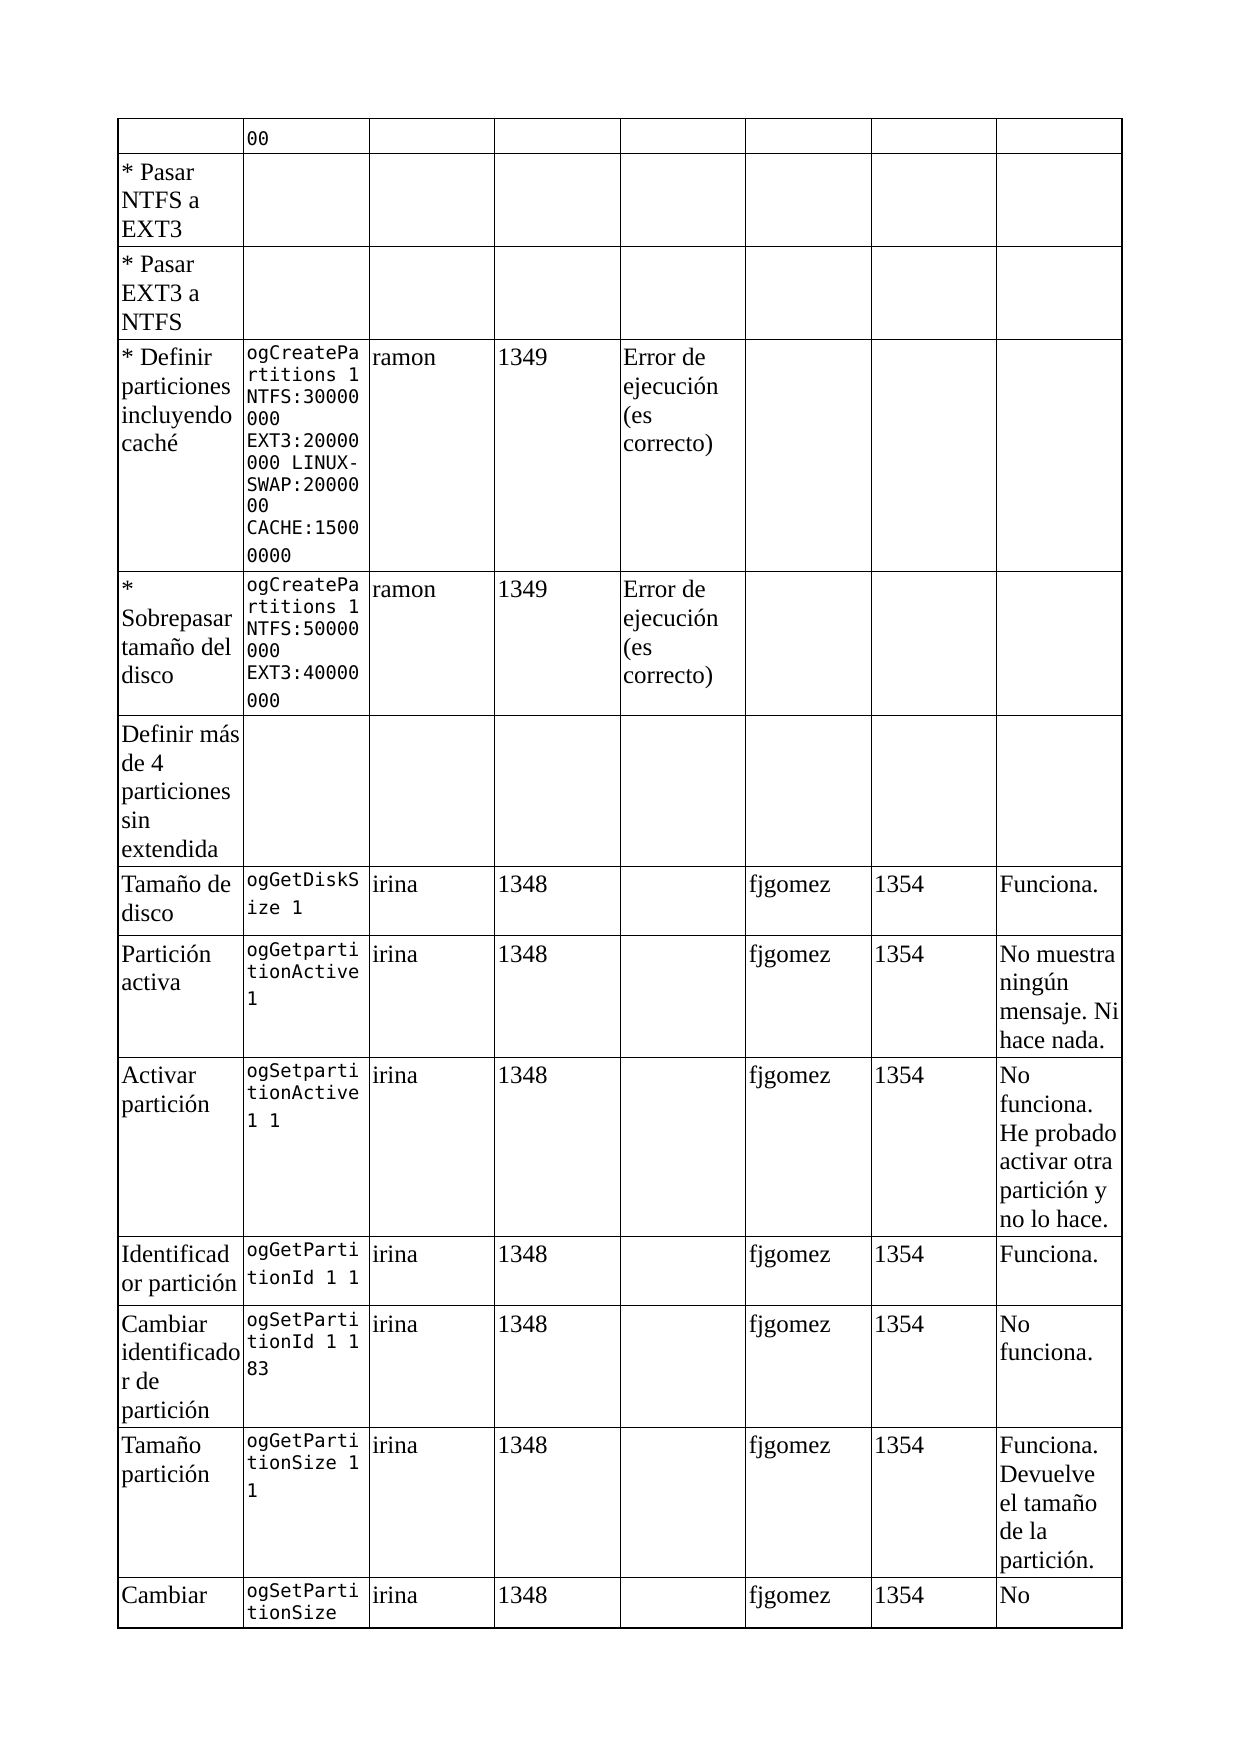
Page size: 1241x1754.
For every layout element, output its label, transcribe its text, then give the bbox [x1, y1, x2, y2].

table_cell [495, 119, 620, 153]
table_cell Funciona. [997, 1237, 1121, 1305]
table_cell fjgomez [746, 867, 871, 935]
table_cell [872, 716, 996, 866]
table_cell [872, 572, 996, 715]
table_cell [621, 154, 745, 246]
table_cell irina [370, 867, 494, 935]
table_cell irina [370, 1578, 494, 1627]
table_cell 1349 [495, 340, 620, 571]
table_cell 1348 [495, 936, 620, 1057]
table_cell Funciona. [997, 867, 1121, 935]
table_cell No funciona. He probado activar otra partición y no lo hace. [997, 1058, 1121, 1236]
table_cell irina [370, 1058, 494, 1236]
table_cell [621, 716, 745, 866]
table_cell [621, 1306, 745, 1427]
table_cell 1354 [872, 1237, 996, 1305]
table_cell [370, 154, 494, 246]
table_cell * Sobrepasar tamaño del disco [119, 572, 243, 715]
table_cell 1348 [495, 1578, 620, 1627]
table_cell 1348 [495, 1058, 620, 1236]
table_cell [244, 154, 369, 246]
table_cell 1348 [495, 1237, 620, 1305]
table_cell irina [370, 1428, 494, 1577]
table_cell ogGetDiskSize 1 [244, 867, 369, 935]
table_cell Error de ejecución (es correcto) [621, 572, 745, 715]
table_cell * Pasar EXT3 a NTFS [119, 247, 243, 339]
table_cell 1354 [872, 1058, 996, 1236]
table_cell ogSetpartitionActive 1 1 [244, 1058, 369, 1236]
table_cell [495, 247, 620, 339]
table_cell [872, 340, 996, 571]
table_cell [119, 119, 243, 153]
table_cell fjgomez [746, 1578, 871, 1627]
table_cell [244, 247, 369, 339]
table_cell ogCreatePartitions 1 NTFS:30000000 EXT3:20000000 LINUX-SWAP:2000000 CACHE:15000000 [244, 340, 369, 571]
table_cell fjgomez [746, 1237, 871, 1305]
table_cell ogCreatePartitions 1 NTFS:50000000 EXT3:40000000 [244, 572, 369, 715]
table_cell [997, 119, 1121, 153]
table_cell [370, 247, 494, 339]
table_cell [746, 572, 871, 715]
table_cell [621, 1428, 745, 1577]
table_cell [621, 247, 745, 339]
table_cell [997, 716, 1121, 866]
table_cell [621, 119, 745, 153]
table_cell fjgomez [746, 1428, 871, 1577]
table_cell [621, 1237, 745, 1305]
table_cell fjgomez [746, 936, 871, 1057]
table_cell irina [370, 936, 494, 1057]
table_cell 1349 [495, 572, 620, 715]
table_cell * Pasar NTFS a EXT3 [119, 154, 243, 246]
table_cell [997, 340, 1121, 571]
table_cell 1348 [495, 1306, 620, 1427]
table_cell No muestra ningún mensaje. Ni hace nada. [997, 936, 1121, 1057]
table_cell [746, 716, 871, 866]
table_cell * Definir particiones incluyendo caché [119, 340, 243, 571]
table_cell irina [370, 1306, 494, 1427]
table_cell 1354 [872, 1306, 996, 1427]
table_cell fjgomez [746, 1306, 871, 1427]
table_cell Activar partición [119, 1058, 243, 1236]
table_cell Error de ejecución (es correcto) [621, 340, 745, 571]
table_cell Cambiar identificador de partición [119, 1306, 243, 1427]
table_cell ramon [370, 340, 494, 571]
table_cell [495, 716, 620, 866]
table_cell [872, 119, 996, 153]
table_cell ramon [370, 572, 494, 715]
table_cell Definir más de 4 particiones sin extendida [119, 716, 243, 866]
table_cell irina [370, 1237, 494, 1305]
table_cell Tamaño de disco [119, 867, 243, 935]
table_cell ogGetPartitionId 1 1 [244, 1237, 369, 1305]
table_cell [997, 247, 1121, 339]
table_cell [370, 716, 494, 866]
table_cell 1348 [495, 1428, 620, 1577]
table_cell No funciona. [997, 1306, 1121, 1427]
table_cell Cambiar [119, 1578, 243, 1627]
table_cell [621, 867, 745, 935]
table_cell Partición activa [119, 936, 243, 1057]
table_cell [872, 247, 996, 339]
table_cell [621, 1058, 745, 1236]
table_cell [621, 936, 745, 1057]
table_cell fjgomez [746, 1058, 871, 1236]
table_cell 1354 [872, 867, 996, 935]
table_cell Funciona. Devuelve el tamaño de la partición. [997, 1428, 1121, 1577]
table_cell Tamaño partición [119, 1428, 243, 1577]
table_cell ogSetPartitionId 1 1 83 [244, 1306, 369, 1427]
table_cell [244, 716, 369, 866]
table_cell ogGetpartitionActive 1 [244, 936, 369, 1057]
table_cell 1354 [872, 936, 996, 1057]
table_cell [746, 119, 871, 153]
table_cell ogSetPartitionSize [244, 1578, 369, 1627]
table_cell [370, 119, 494, 153]
table_cell 00 [244, 119, 369, 153]
table_cell 1348 [495, 867, 620, 935]
table_cell [495, 154, 620, 246]
table_cell [872, 154, 996, 246]
table_cell [997, 572, 1121, 715]
table_cell [746, 154, 871, 246]
table_cell [621, 1578, 745, 1627]
table_cell [997, 154, 1121, 246]
table_cell ogGetPartitionSize 1 1 [244, 1428, 369, 1577]
table_cell Identificador partición [119, 1237, 243, 1305]
table_cell 1354 [872, 1428, 996, 1577]
table_cell [746, 247, 871, 339]
table_cell [746, 340, 871, 571]
table_cell 1354 [872, 1578, 996, 1627]
table_cell No [997, 1578, 1121, 1627]
